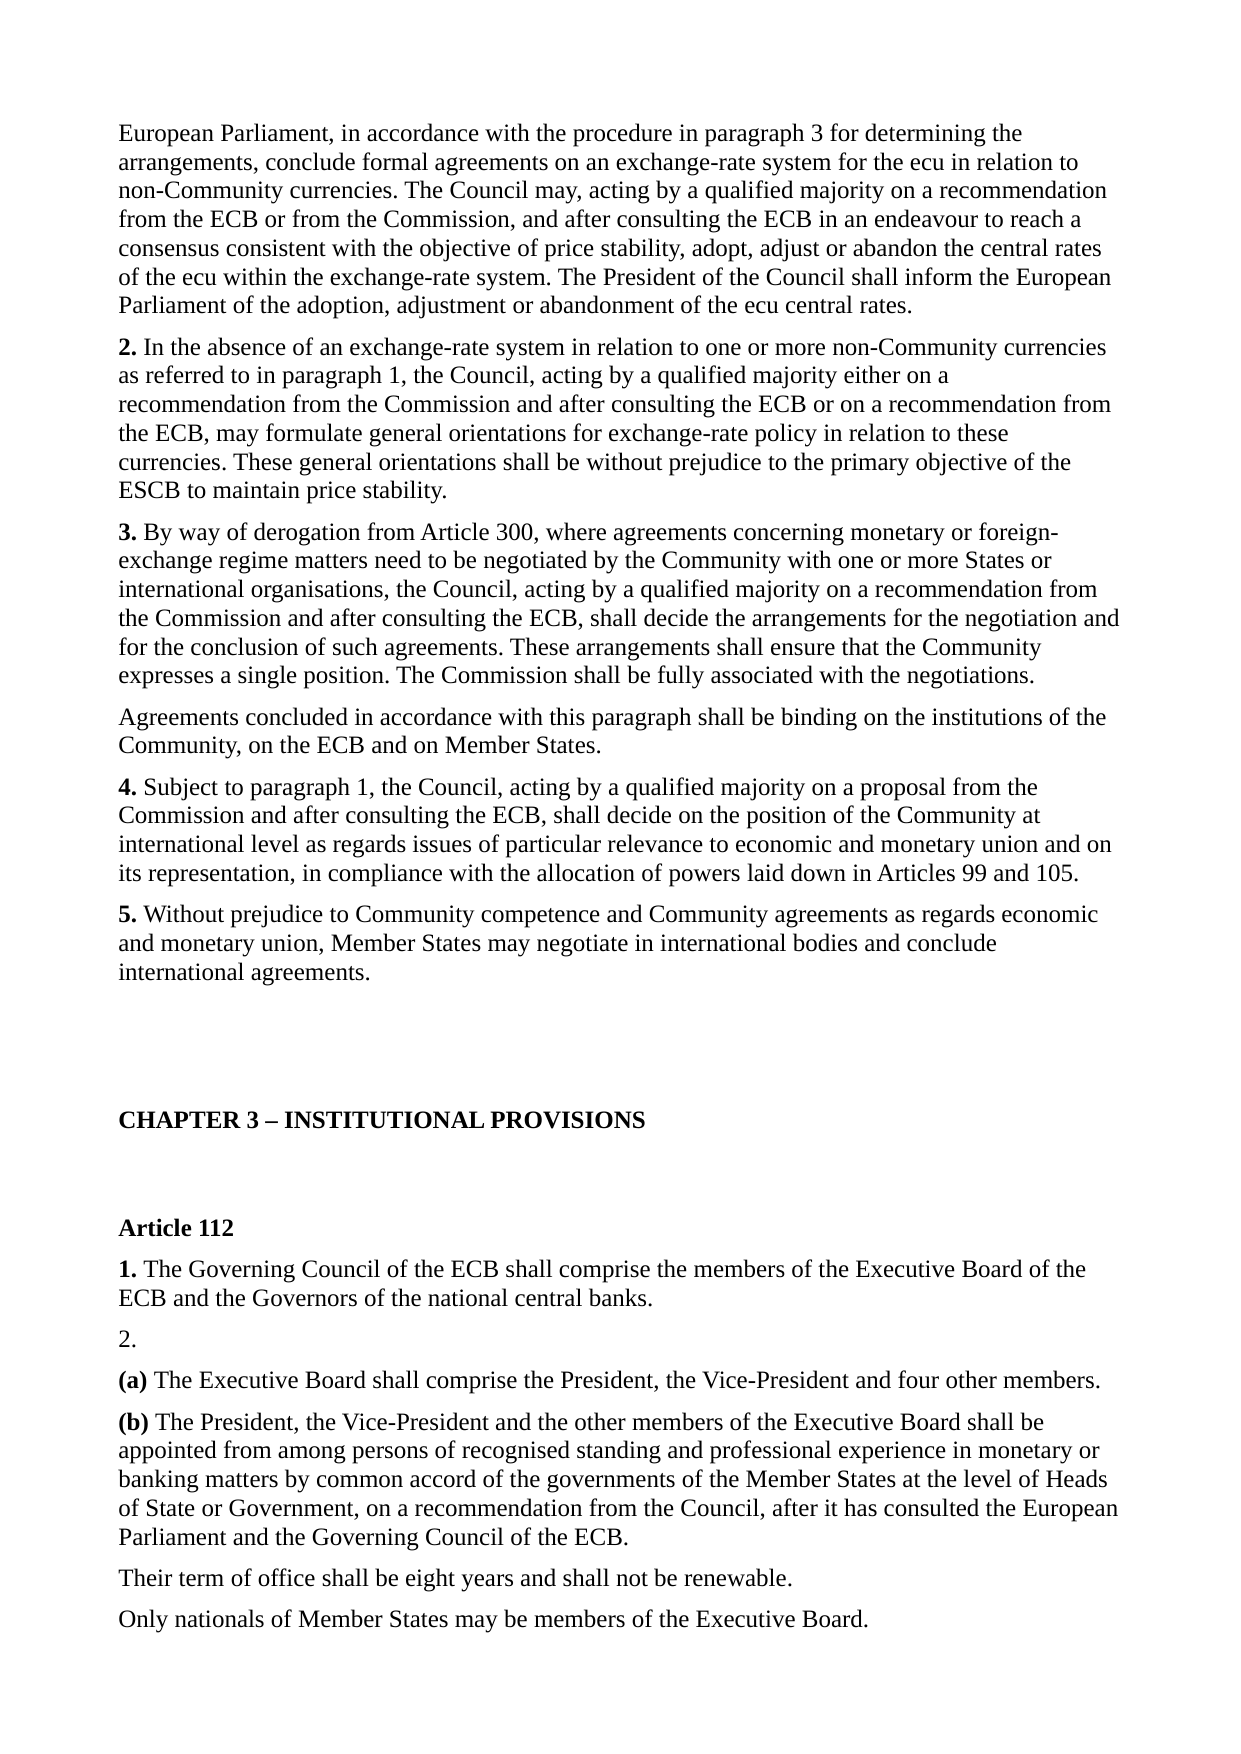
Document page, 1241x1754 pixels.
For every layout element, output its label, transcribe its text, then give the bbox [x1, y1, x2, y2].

text (b) The President, the Vice-President and the other members of the Executive Board shall be appointed from among persons of recognised standing and professional experience in monetary or banking matters by common accord of the governments of the Member States at the level of Heads of State or Government, on a recommendation from the Council, after it has consulted the European Parliament and the Governing Council of the ECB. [118, 1407, 1122, 1551]
text 2. [118, 1324, 1122, 1353]
text 4. Subject to paragraph 1, the Council, acting by a qualified majority on a proposal from the Commission and after consulting the ECB, shall decide on the position of the Community at international level as regards issues of particular relevance to economic and monetary union and on its representation, in compliance with the allocation of powers laid down in Articles 99 and 105. [118, 772, 1122, 887]
text Agreements concluded in accordance with this paragraph shall be binding on the institutions of the Community, on the ECB and on Member States. [118, 702, 1122, 759]
subtitle Article 112 [118, 1213, 1122, 1242]
text Their term of office shall be eight years and shall not be renewable. [118, 1563, 1122, 1592]
text 5. Without prejudice to Community competence and Community agreements as regards economic and monetary union, Member States may negotiate in international bodies and conclude international agreements. [118, 899, 1122, 986]
text (a) The Executive Board shall comprise the President, the Vice-President and four other members. [118, 1366, 1122, 1394]
text European Parliament, in accordance with the procedure in paragraph 3 for determining the arrangements, conclude formal agreements on an exchange-rate system for the ecu in relation to non-Community currencies. The Council may, acting by a qualified majority on a recommendation from the ECB or from the Commission, and after consulting the ECB in an endeavour to reach a consensus consistent with the objective of price stability, adopt, adjust or abandon the central rates of the ecu within the exchange-rate system. The President of the Council shall inform the European Parliament of the adoption, adjustment or abandonment of the ecu central rates. [118, 118, 1122, 319]
text 2. In the absence of an exchange-rate system in relation to one or more non-Community currencies as referred to in paragraph 1, the Council, acting by a qualified majority either on a recommendation from the Commission and after consulting the ECB or on a recommendation from the ECB, may formulate general orientations for exchange-rate policy in relation to these currencies. These general orientations shall be without prejudice to the primary objective of the ESCB to maintain price stability. [118, 332, 1122, 504]
text 1. The Governing Council of the ECB shall comprise the members of the Executive Board of the ECB and the Governors of the national central banks. [118, 1254, 1122, 1312]
text 3. By way of derogation from Article 300, where agreements concerning monetary or foreign-exchange regime matters need to be negotiated by the Community with one or more States or international organisations, the Council, acting by a qualified majority on a recommendation from the Commission and after consulting the ECB, shall decide the arrangements for the negotiation and for the conclusion of such agreements. These arrangements shall ensure that the Community expresses a single position. The Commission shall be fully associated with the negotiations. [118, 517, 1122, 689]
text Only nationals of Member States may be members of the Executive Board. [118, 1604, 1122, 1633]
subtitle CHAPTER 3 – INSTITUTIONAL PROVISIONS [118, 1106, 1122, 1134]
